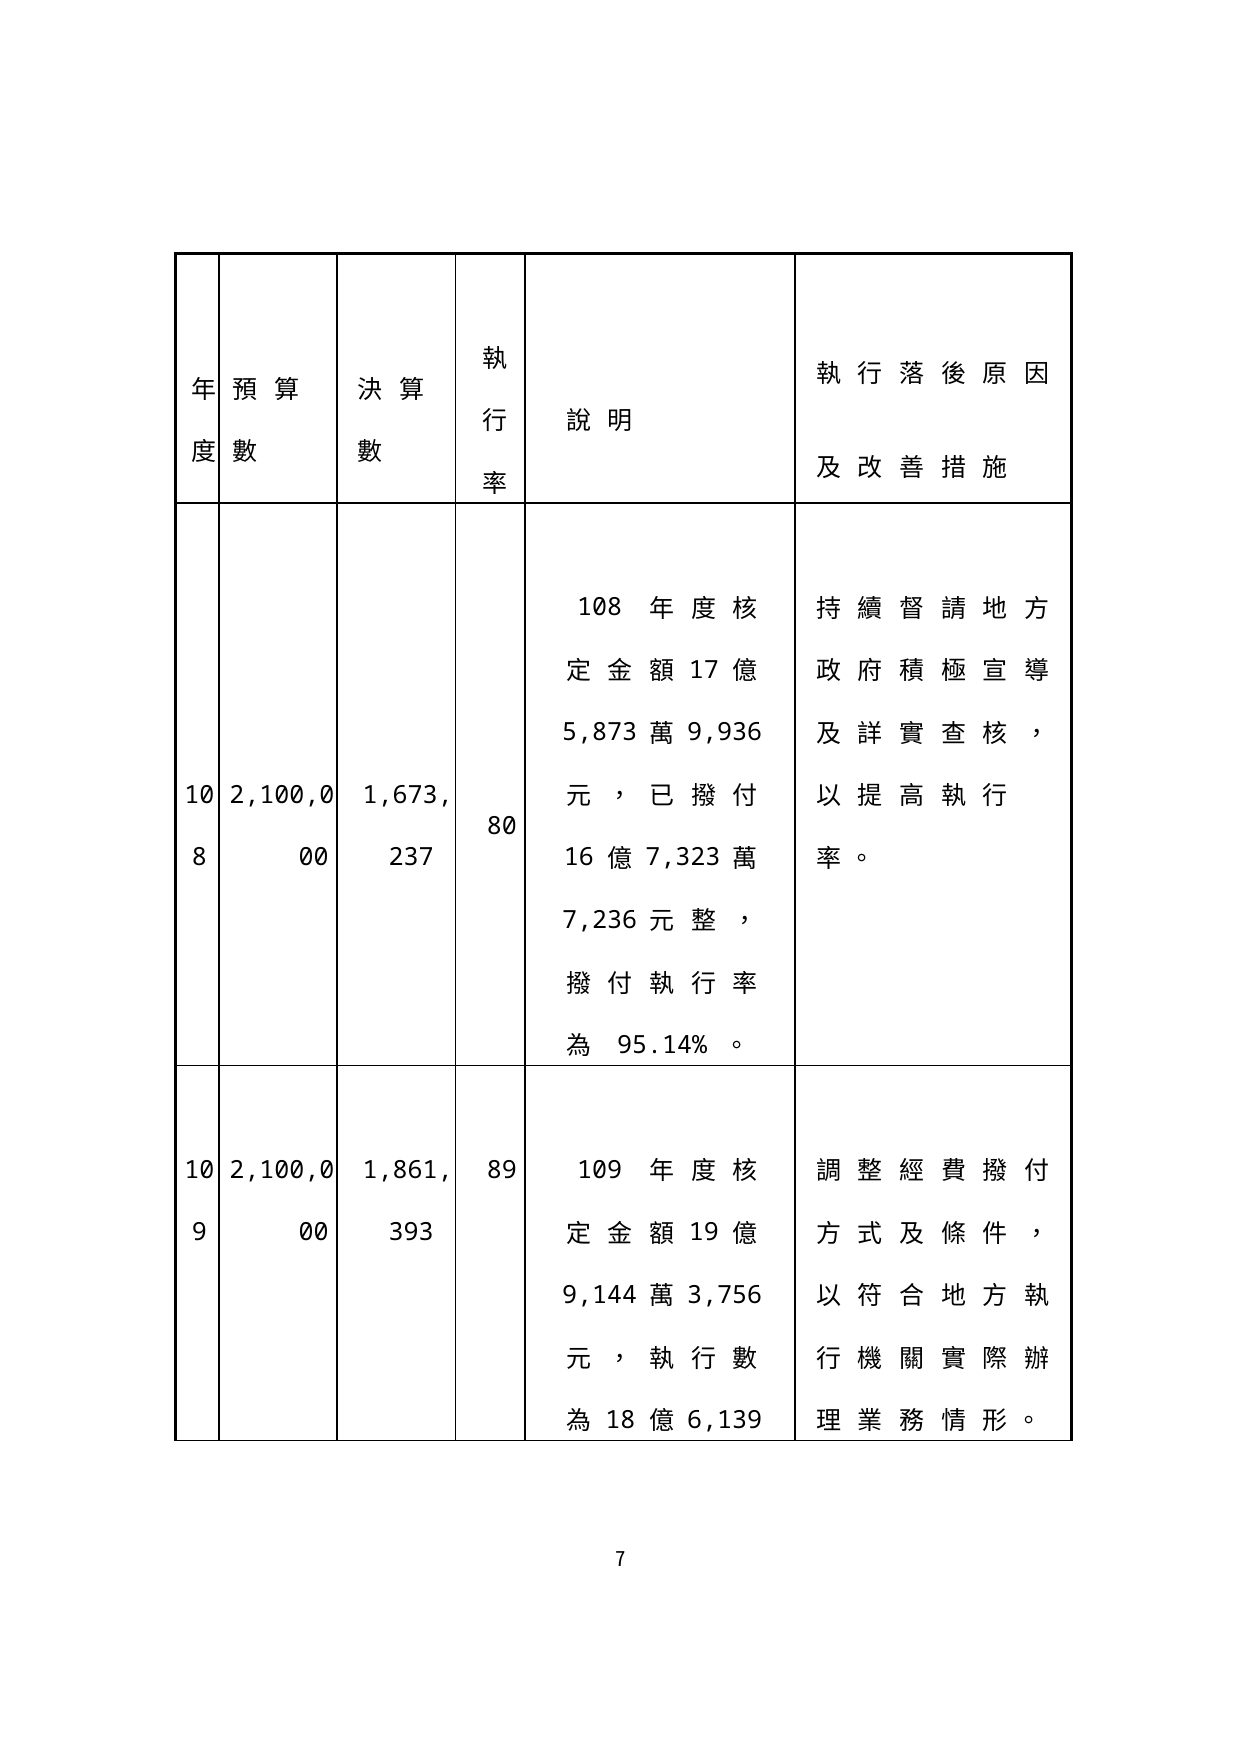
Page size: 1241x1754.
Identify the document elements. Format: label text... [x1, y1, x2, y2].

table_header 說明 [526, 255, 794, 502]
table_cell 109 [177, 1066, 218, 1439]
table_cell 108年度核定金額17億5,873萬9,936元，已撥付16億7,323萬7,236元整，撥付執行率為95.14%。 [526, 504, 794, 1064]
table_header 執行率 [456, 255, 524, 502]
table_header 年度 [177, 255, 218, 502]
table_cell 2,100,000 [220, 504, 336, 1064]
table_cell 108 [177, 504, 218, 1064]
table_cell 持續督請地方政府積極宣導及詳實查核，以提高執行率。 [796, 504, 1070, 1064]
table_cell 80 [456, 504, 524, 1064]
table_header 預算數 [220, 255, 336, 502]
table_cell 調整經費撥付方式及條件，以符合地方執行機關實際辦理業務情形。 [796, 1066, 1070, 1439]
table_header 執行落後原因 及改善措施 [796, 255, 1070, 502]
table_cell 2,100,000 [220, 1066, 336, 1439]
table_cell 1,673,237 [338, 504, 455, 1064]
table_cell 109年度核定金額19億9,144萬3,756元，執行數為18億6,139 [526, 1066, 794, 1439]
table_header 決算數 [338, 255, 455, 502]
table_cell 89 [456, 1066, 524, 1439]
table_cell 1,861,393 [338, 1066, 455, 1439]
